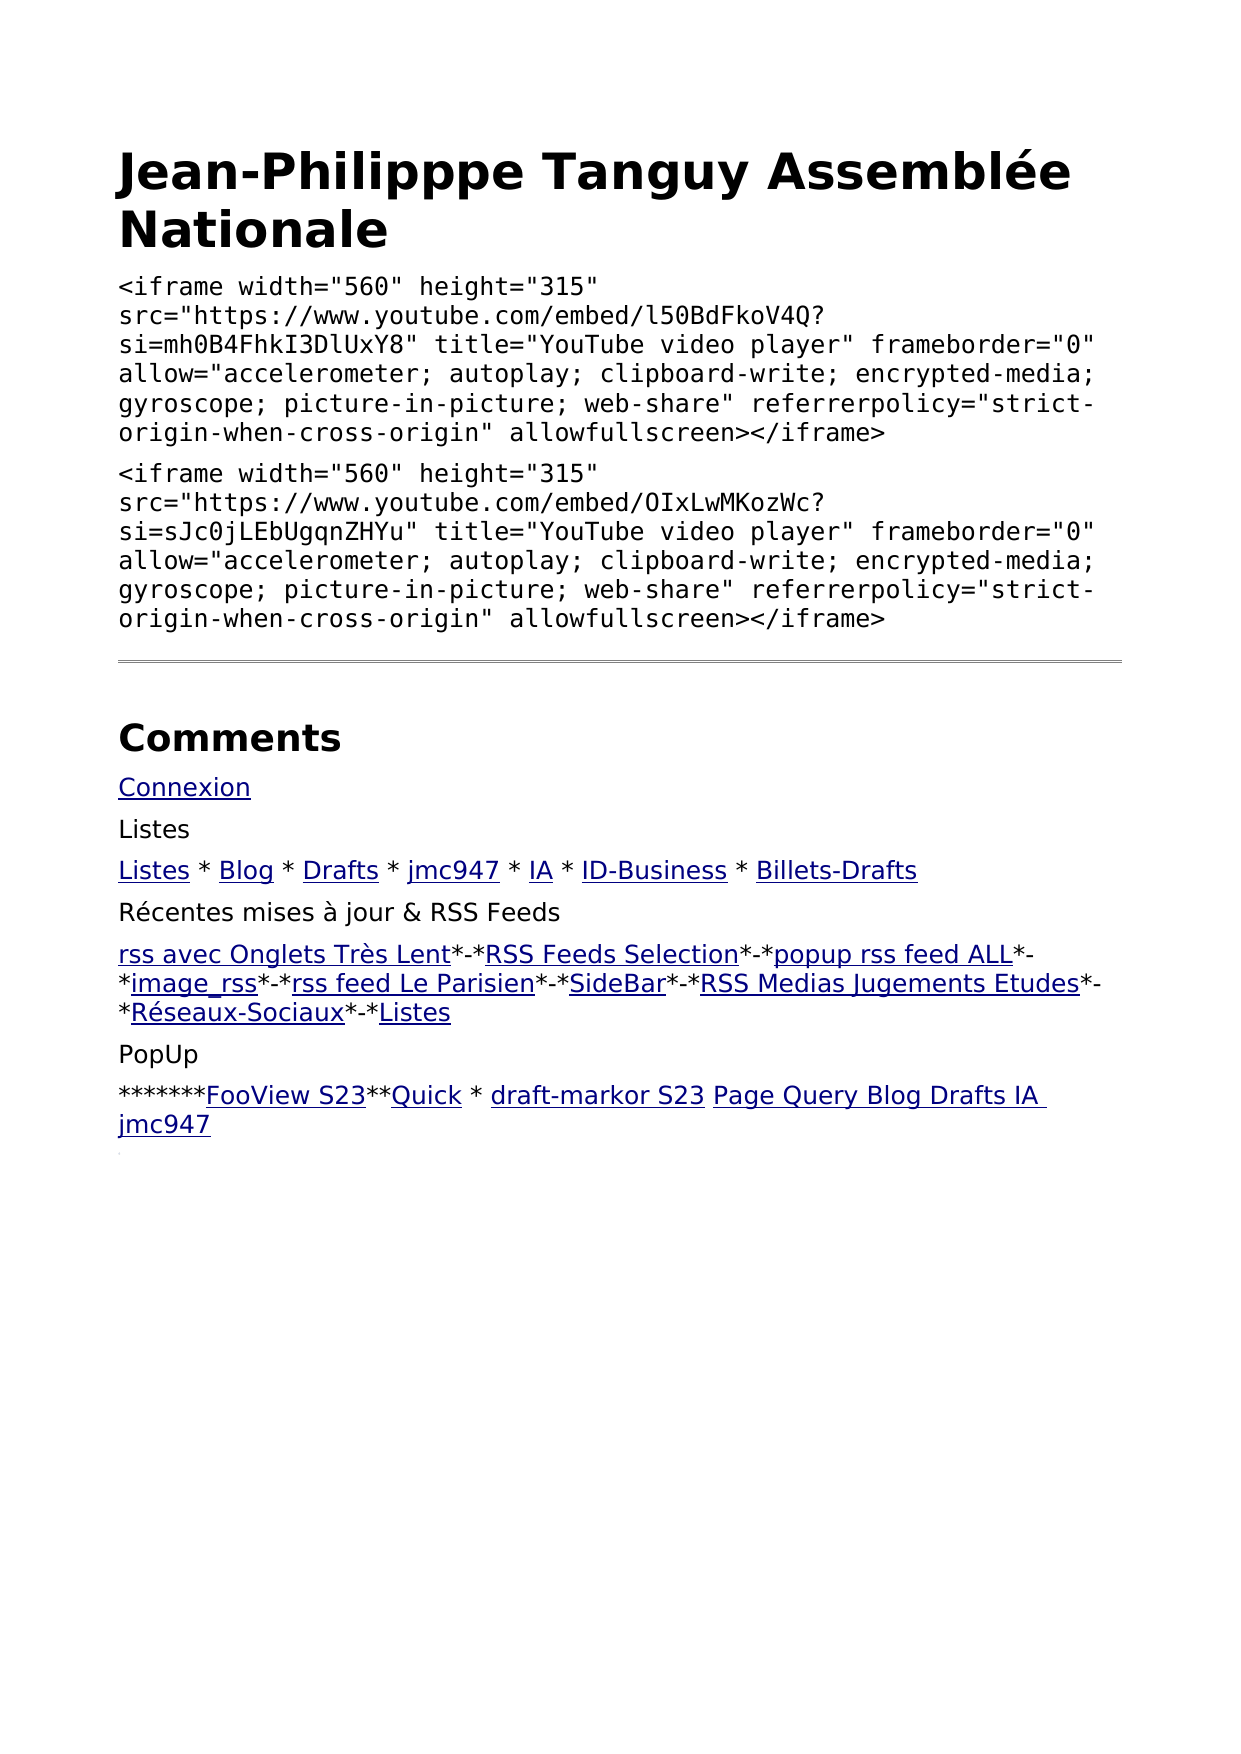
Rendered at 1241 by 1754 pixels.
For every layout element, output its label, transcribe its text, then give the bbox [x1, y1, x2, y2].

text Listes * Blog * Drafts * jmc947 * IA * ID-Business * Billets-Drafts [118, 856, 1122, 886]
text Connexion [118, 773, 1122, 802]
text <iframe width="560" height="315" src="https://www.youtube.com/embed/OIxLwMKozWc?si=sJc0jLEbUgqnZHYu" title="YouTube video player" frameborder="0" allow="accelerometer; autoplay; clipboard-write; encrypted-media; gyroscope; picture-in-picture; web-share" referrerpolicy="strict-origin-when-cross-origin" allowfullscreen></iframe> [118, 459, 1122, 634]
text rss avec Onglets Très Lent*-*RSS Feeds Selection*-*popup rss feed ALL*-*image_rss*-*rss feed Le Parisien*-*SideBar*-*RSS Medias Jugements Etudes*-*Réseaux-Sociaux*-*Listes [118, 940, 1122, 1027]
text *******FooView S23**Quick * draft-markor S23 Page Query Blog Drafts IA jmc947 [118, 1081, 1122, 1140]
text Listes [118, 815, 1122, 844]
subtitle Comments [118, 717, 1122, 761]
text <iframe width="560" height="315" src="https://www.youtube.com/embed/l50BdFkoV4Q?si=mh0B4FhkI3DlUxY8" title="YouTube video player" frameborder="0" allow="accelerometer; autoplay; clipboard-write; encrypted-media; gyroscope; picture-in-picture; web-share" referrerpolicy="strict-origin-when-cross-origin" allowfullscreen></iframe> [118, 272, 1122, 447]
subtitle Jean-Philipppe Tanguy Assemblée Nationale [118, 143, 1122, 259]
text Récentes mises à jour & RSS Feeds [118, 898, 1122, 927]
text PopUp [118, 1040, 1122, 1069]
